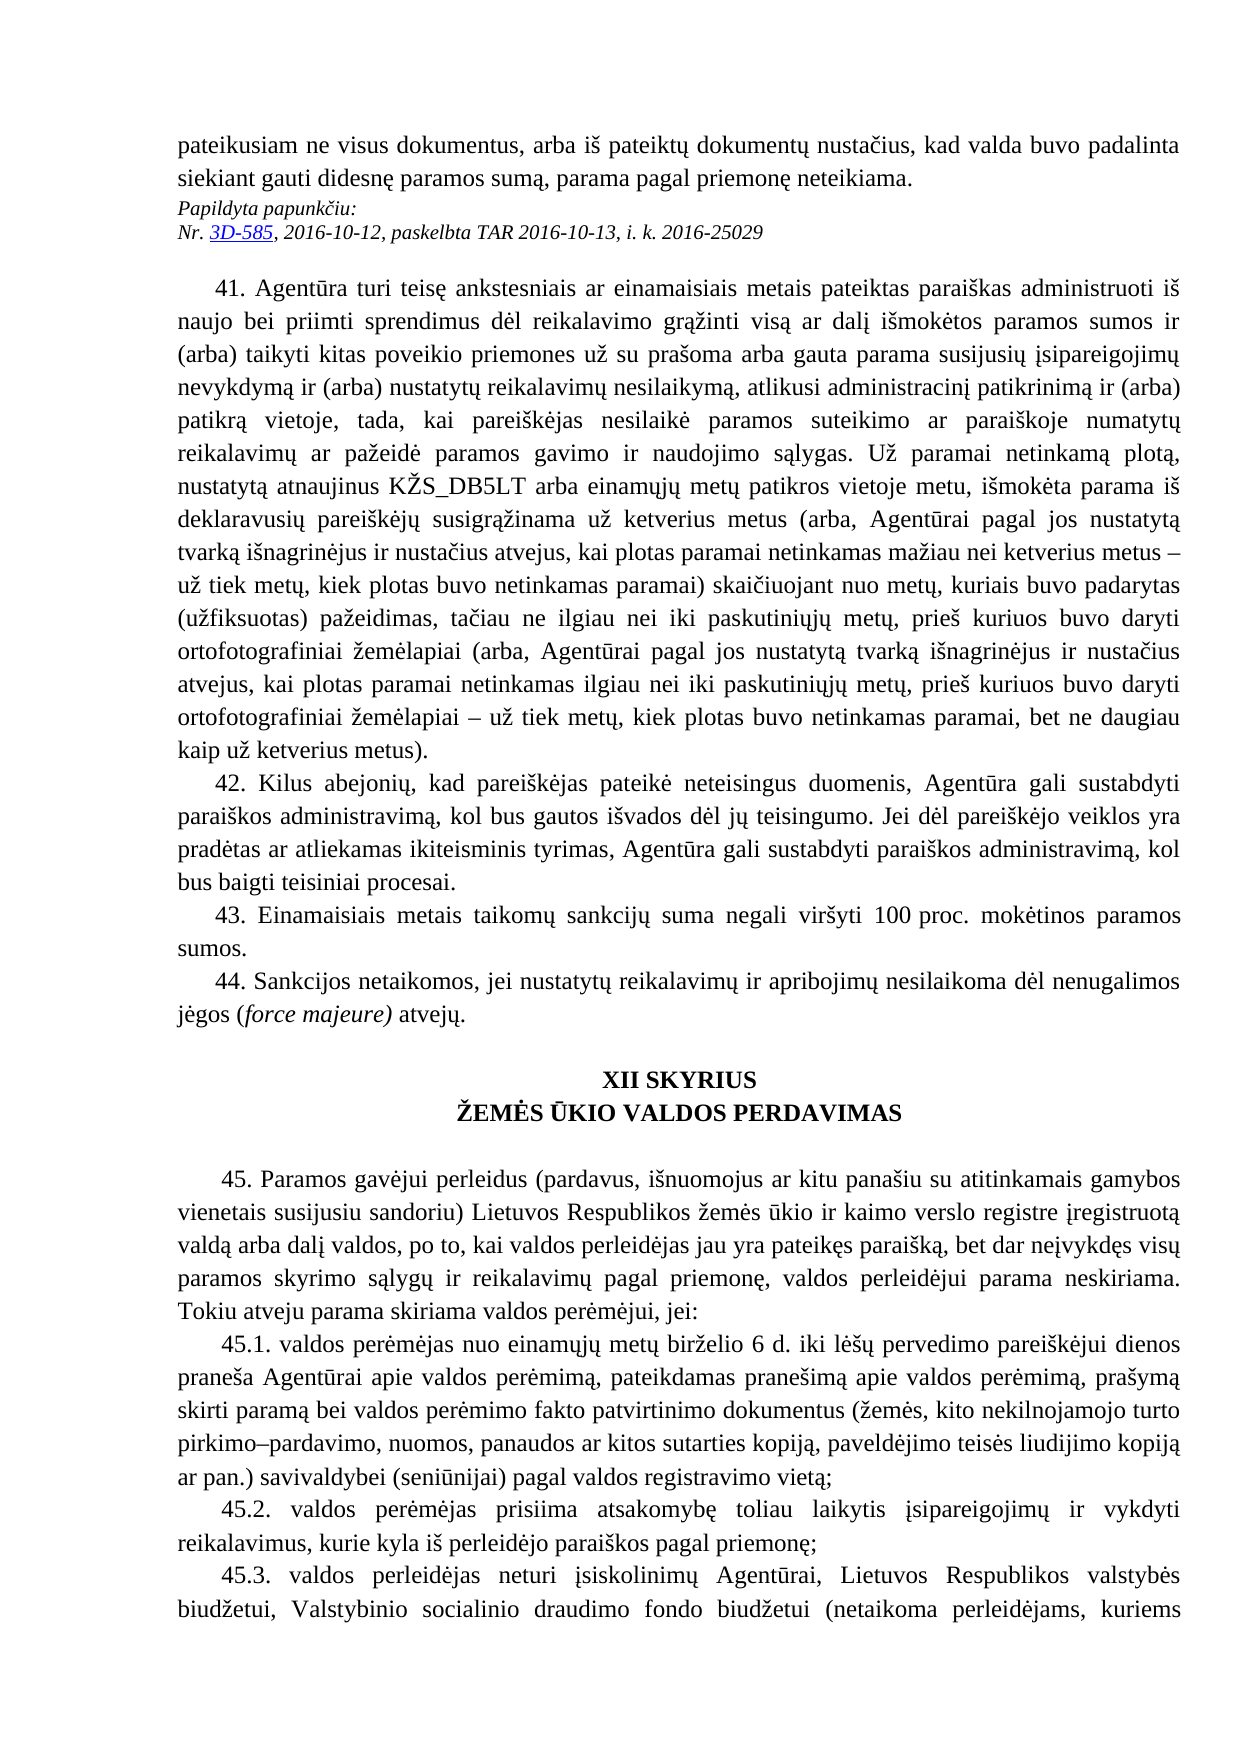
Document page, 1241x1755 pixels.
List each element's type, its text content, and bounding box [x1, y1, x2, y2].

text 44. Sankcijos netaikomos, jei nustatytų reikalavimų ir apribojimų nesilaikoma dėl nenugalimos jėgos (force majeure) atvejų. [177, 966, 1181, 1028]
text ŽEMĖS ŪKIO VALDOS PERDAVIMAS [177, 1098, 1181, 1127]
text pateikusiam ne visus dokumentus, arba iš pateiktų dokumentų nustačius, kad valda buvo padalinta siekiant gauti didesnę paramos sumą, parama pagal priemonę neteikiama. [177, 130, 1181, 192]
text Papildyta papunkčiu: [177, 196, 1181, 220]
text 45.2. valdos perėmėjas prisiima atsakomybę toliau laikytis įsipareigojimų ir vykdyti reikalavimus, kurie kyla iš perleidėjo paraiškos pagal priemonę; [177, 1494, 1181, 1556]
text 45.1. valdos perėmėjas nuo einamųjų metų birželio 6 d. iki lėšų pervedimo pareiškėjui dienos praneša Agentūrai apie valdos perėmimą, pateikdamas pranešimą apie valdos perėmimą, prašymą skirti paramą bei valdos perėmimo fakto patvirtinimo dokumentus (žemės, kito nekilnojamojo turto pirkimo–pardavimo, nuomos, panaudos ar kitos sutarties kopiją, paveldėjimo teisės liudijimo kopiją ar pan.) savivaldybei (seniūnijai) pagal valdos registravimo vietą; [177, 1329, 1181, 1490]
text 42. Kilus abejonių, kad pareiškėjas pateikė neteisingus duomenis, Agentūra gali sustabdyti paraiškos administravimą, kol bus gautos išvados dėl jų teisingumo. Jei dėl pareiškėjo veiklos yra pradėtas ar atliekamas ikiteisminis tyrimas, Agentūra gali sustabdyti paraiškos administravimą, kol bus baigti teisiniai procesai. [177, 768, 1181, 896]
text 43. Einamaisiais metais taikomų sankcijų suma negali viršyti 100 proc. mokėtinos paramos sumos. [177, 900, 1181, 962]
text Nr. 3D-585, 2016-10-12, paskelbta TAR 2016-10-13, i. k. 2016-25029 [177, 220, 1181, 244]
text 41. Agentūra turi teisę ankstesniais ar einamaisiais metais pateiktas paraiškas administruoti iš naujo bei priimti sprendimus dėl reikalavimo grąžinti visą ar dalį išmokėtos paramos sumos ir (arba) taikyti kitas poveikio priemones už su prašoma arba gauta parama susijusių įsipareigojimų nevykdymą ir (arba) nustatytų reikalavimų nesilaikymą, atlikusi administracinį patikrinimą ir (arba) patikrą vietoje, tada, kai pareiškėjas nesilaikė paramos suteikimo ar paraiškoje numatytų reikalavimų ar pažeidė paramos gavimo ir naudojimo sąlygas. Už paramai netinkamą plotą, nustatytą atnaujinus KŽS_DB5LT arba einamųjų metų patikros vietoje metu, išmokėta parama iš deklaravusių pareiškėjų susigrąžinama už ketverius metus (arba, Agentūrai pagal jos nustatytą tvarką išnagrinėjus ir nustačius atvejus, kai plotas paramai netinkamas mažiau nei ketverius metus – už tiek metų, kiek plotas buvo netinkamas paramai) skaičiuojant nuo metų, kuriais buvo padarytas (užfiksuotas) pažeidimas, tačiau ne ilgiau nei iki paskutiniųjų metų, prieš kuriuos buvo daryti ortofotografiniai žemėlapiai (arba, Agentūrai pagal jos nustatytą tvarką išnagrinėjus ir nustačius atvejus, kai plotas paramai netinkamas ilgiau nei iki paskutiniųjų metų, prieš kuriuos buvo daryti ortofotografiniai žemėlapiai – už tiek metų, kiek plotas buvo netinkamas paramai, bet ne daugiau kaip už ketverius metus). [177, 273, 1181, 764]
text 45. Paramos gavėjui perleidus (pardavus, išnuomojus ar kitu panašiu su atitinkamais gamybos vienetais susijusiu sandoriu) Lietuvos Respublikos žemės ūkio ir kaimo verslo registre įregistruotą valdą arba dalį valdos, po to, kai valdos perleidėjas jau yra pateikęs paraišką, bet dar neįvykdęs visų paramos skyrimo sąlygų ir reikalavimų pagal priemonę, valdos perleidėjui parama neskiriama. Tokiu atveju parama skiriama valdos perėmėjui, jei: [177, 1164, 1181, 1325]
text 45.3. valdos perleidėjas neturi įsiskolinimų Agentūrai, Lietuvos Respublikos valstybės biudžetui, Valstybinio socialinio draudimo fondo biudžetui (netaikoma perleidėjams, kuriems [177, 1561, 1181, 1622]
text XII SKYRIUS [177, 1065, 1181, 1094]
